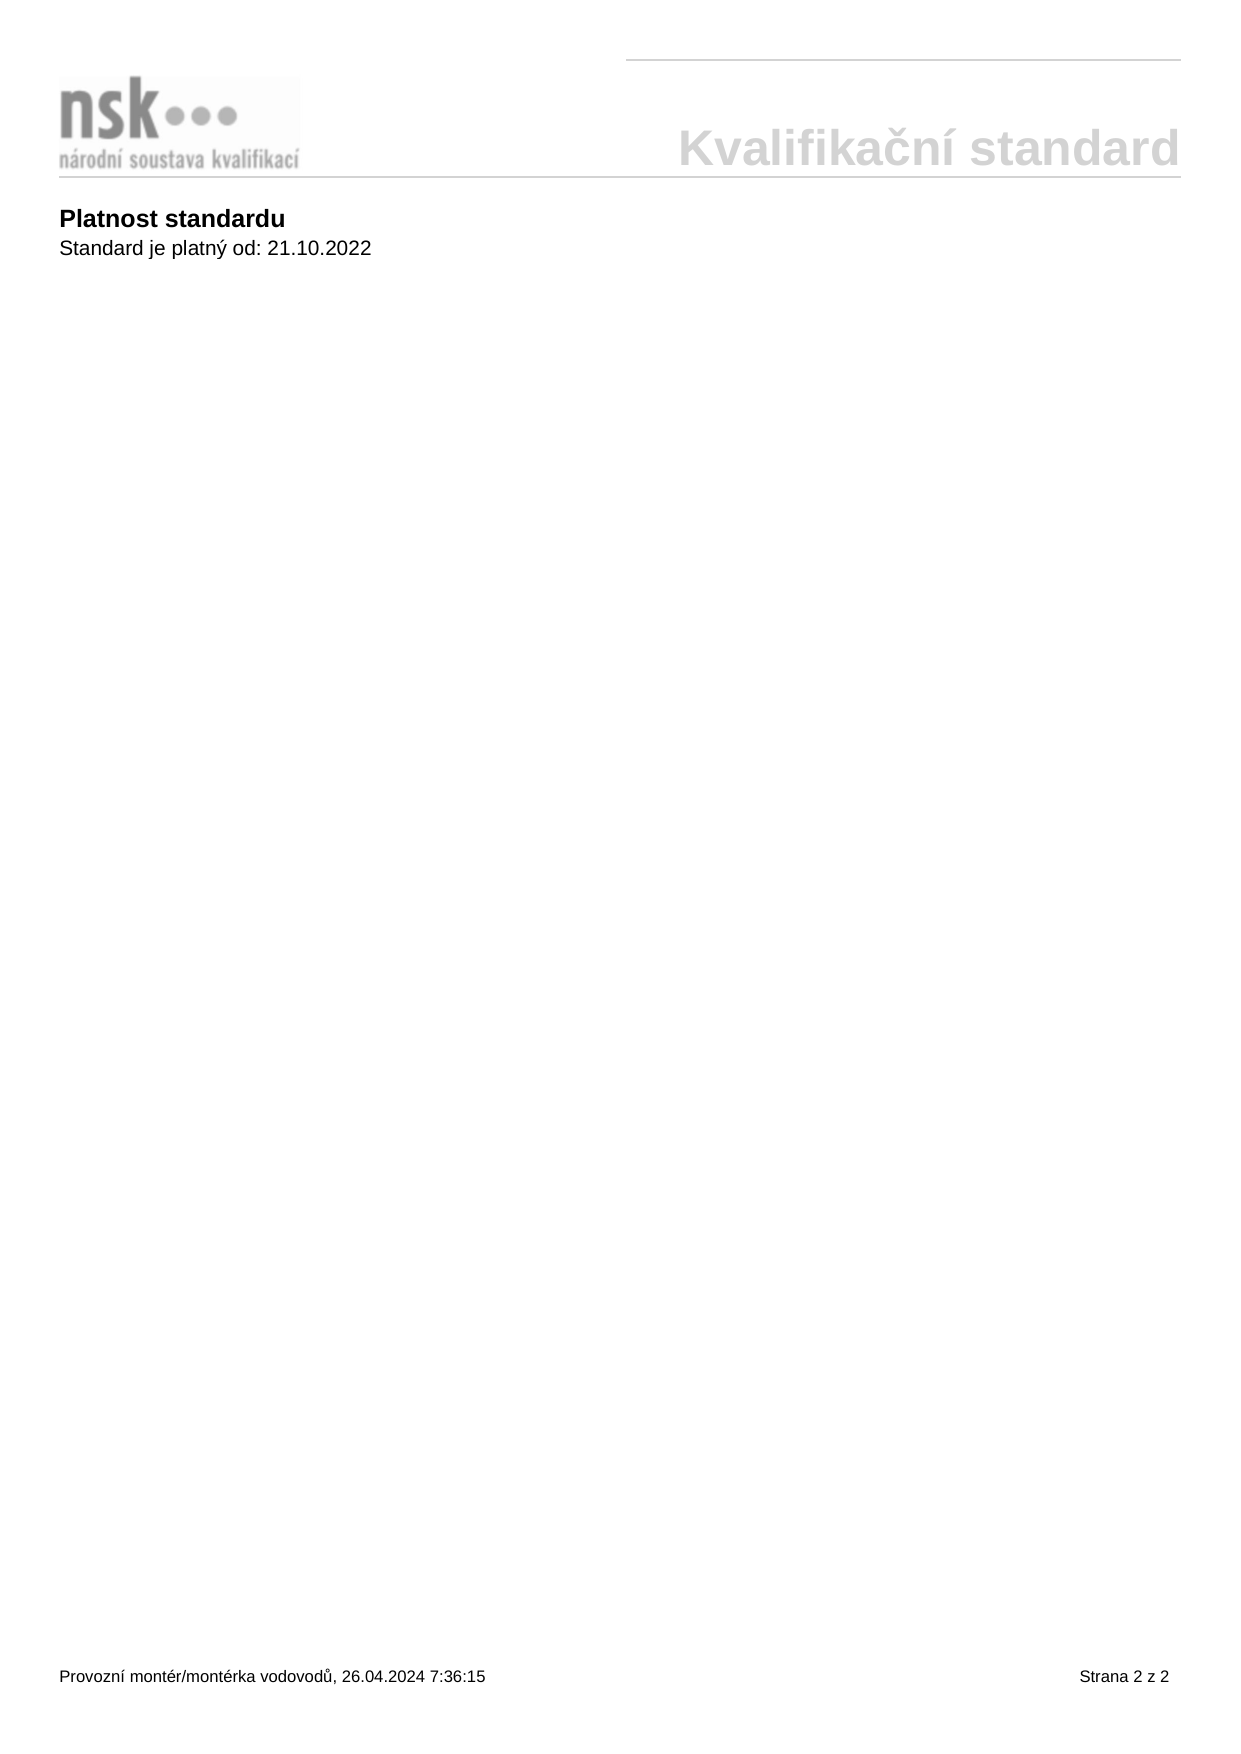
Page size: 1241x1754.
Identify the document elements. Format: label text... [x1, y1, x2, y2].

table_cell [484, 559, 620, 859]
table_cell [621, 59, 626, 170]
table_cell [1169, 1658, 1181, 1694]
table_cell [484, 1159, 620, 1409]
table_cell [59, 171, 483, 176]
table_cell [484, 171, 620, 176]
table_cell [59, 559, 483, 859]
table_cell [626, 559, 862, 859]
table_cell [1169, 559, 1181, 859]
table_cell [1093, 194, 1169, 200]
table_cell Kvalifikační standard [626, 61, 1181, 176]
table_cell [484, 194, 620, 200]
table_cell [620, 859, 626, 1159]
table_cell Provozní montér/montérka vodovodů, 26.04.2024 7:36:15 [59, 1658, 862, 1694]
table_cell [484, 259, 620, 559]
table_cell [862, 259, 1093, 559]
table_cell [59, 259, 483, 559]
table_cell [1169, 259, 1181, 559]
table_cell [620, 259, 626, 559]
table_cell [626, 259, 862, 559]
table_cell [1093, 259, 1169, 559]
table_cell [862, 859, 1093, 1159]
table_cell [626, 859, 862, 1159]
table_cell [484, 1409, 620, 1658]
table_cell [862, 194, 1093, 200]
table_cell Platnost standardu [59, 200, 1181, 236]
table_cell [1169, 194, 1181, 200]
table_cell [620, 1409, 626, 1658]
table_cell [862, 1159, 1093, 1409]
table_cell [1093, 859, 1169, 1159]
table_cell [1093, 1409, 1169, 1658]
picture [58, 59, 621, 171]
table_cell [59, 1159, 483, 1409]
table_cell [484, 859, 620, 1159]
table_cell [626, 1409, 862, 1658]
table_cell Standard je platný od: 21.10.2022 [59, 236, 1181, 259]
table_cell [626, 194, 862, 200]
table_cell [59, 194, 483, 200]
table_cell [620, 559, 626, 859]
table_cell [59, 178, 1181, 194]
table_cell [1093, 1159, 1169, 1409]
table_cell [1169, 1159, 1181, 1409]
table_cell [59, 859, 483, 1159]
table_cell [862, 559, 1093, 859]
table_cell [620, 1159, 626, 1409]
table_cell [626, 1159, 862, 1409]
table_cell [59, 1409, 483, 1658]
table_cell Strana 2 z 2 [862, 1658, 1169, 1694]
table_cell [1169, 859, 1181, 1159]
table_cell [1169, 1409, 1181, 1658]
table_cell [862, 1409, 1093, 1658]
table_cell [1093, 559, 1169, 859]
